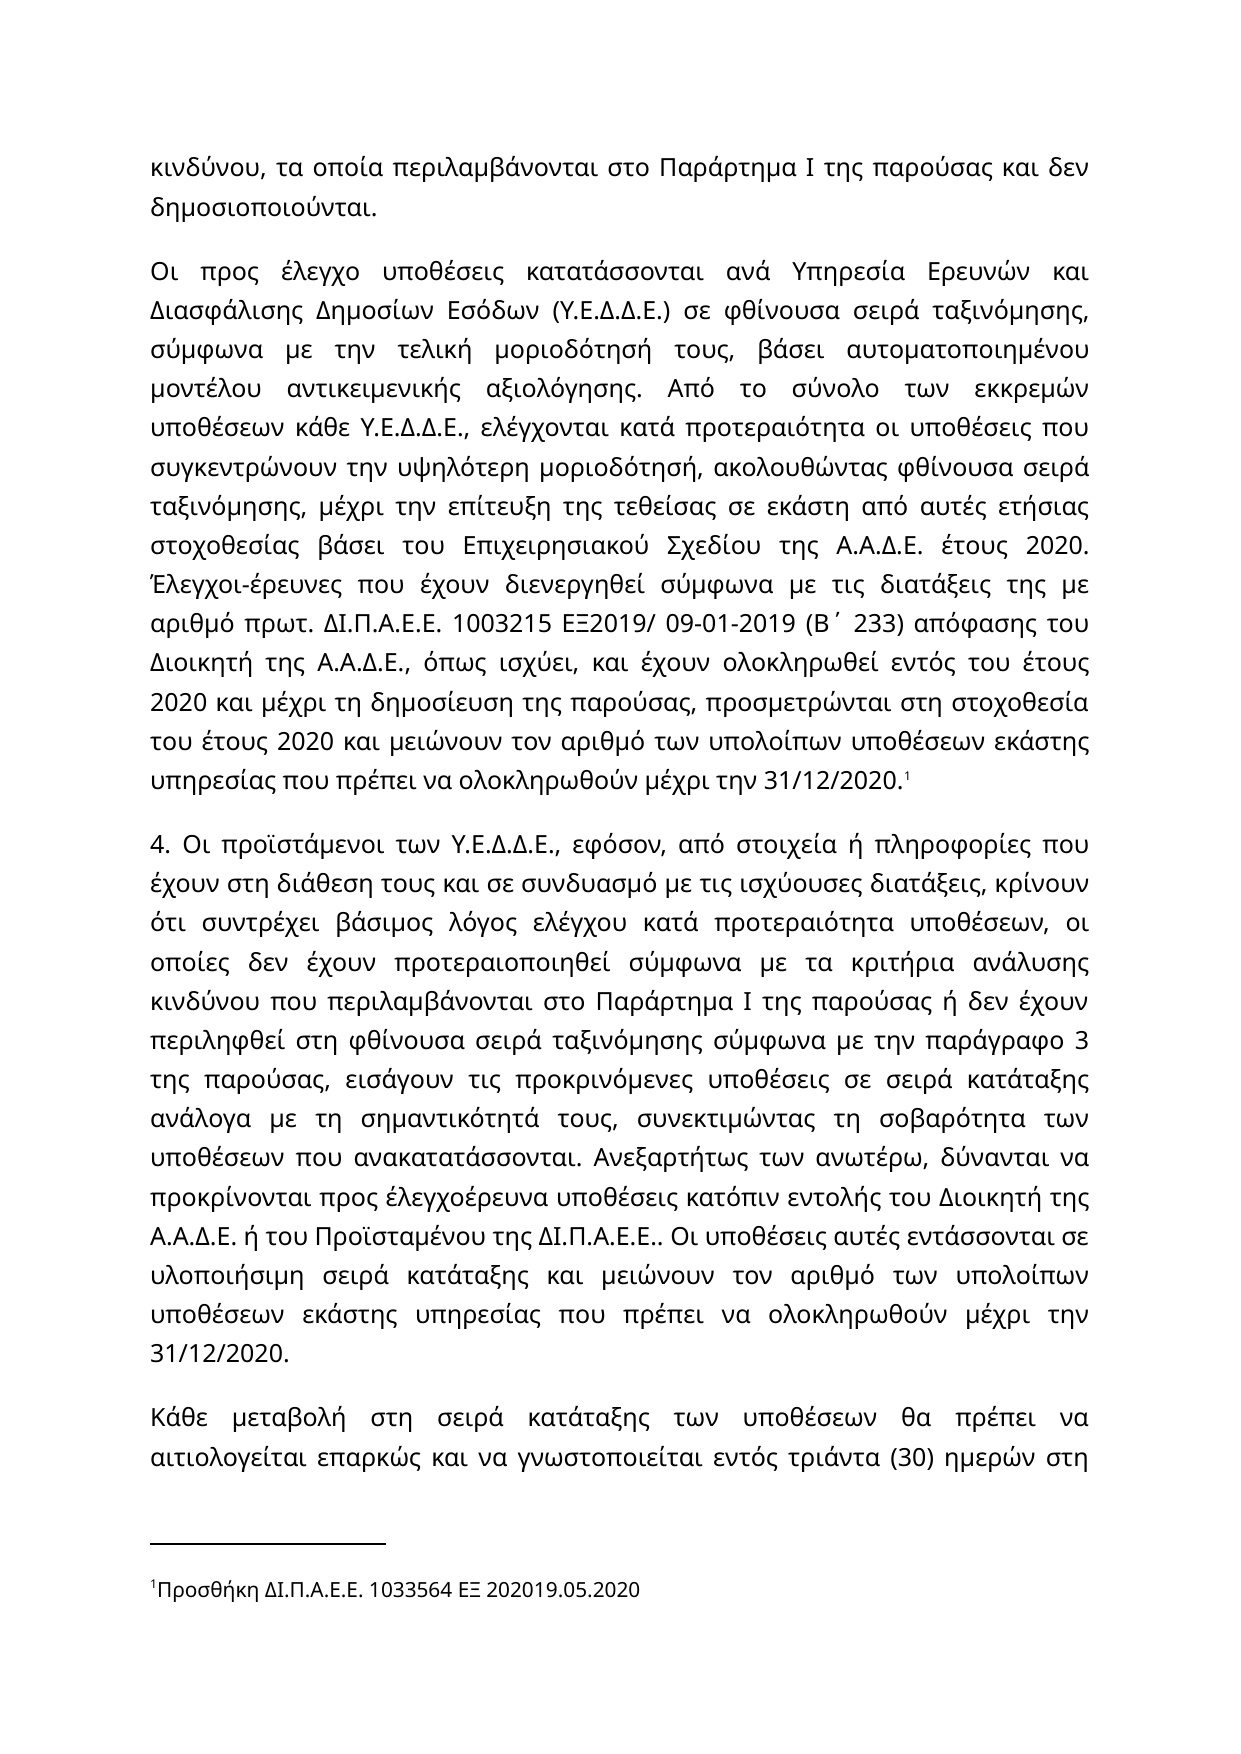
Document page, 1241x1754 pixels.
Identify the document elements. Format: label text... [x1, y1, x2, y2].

text Κάθε μεταβολή στη σειρά κατάταξης των υποθέσεων θα πρέπει να αιτιολογείται επαρκώς και να γνωστοποιείται εντός τριάντα (30) ημερών στη [150, 1400, 1090, 1473]
text κινδύνου, τα οποία περιλαμβάνονται στο Παράρτημα Ι της παρούσας και δεν δημοσιοποιούνται. [150, 150, 1090, 223]
text 4. Οι προϊστάμενοι των Υ.Ε.Δ.Δ.Ε., εφόσον, από στοιχεία ή πληροφορίες που έχουν στη διάθεση τους και σε συνδυασμό με τις ισχύουσες διατάξεις, κρίνουν ότι συντρέχει βάσιμος λόγος ελέγχου κατά προτεραιότητα υποθέσεων, οι οποίες δεν έχουν προτεραιοποιηθεί σύμφωνα με τα κριτήρια ανάλυσης κινδύνου που περιλαμβάνονται στο Παράρτημα Ι της παρούσας ή δεν έχουν περιληφθεί στη φθίνουσα σειρά ταξινόμησης σύμφωνα με την παράγραφο 3 της παρούσας, εισάγουν τις προκρινόμενες υποθέσεις σε σειρά κατάταξης ανάλογα με τη σημαντικότητά τους, συνεκτιμώντας τη σοβαρότητα των υποθέσεων που ανακατατάσσονται. Ανεξαρτήτως των ανωτέρω, δύνανται να προκρίνονται προς έλεγχοέρευνα υποθέσεις κατόπιν εντολής του Διοικητή της Α.Α.Δ.Ε. ή του Προϊσταμένου της ΔΙ.Π.Α.Ε.Ε.. Οι υποθέσεις αυτές εντάσσονται σε υλοποιήσιμη σειρά κατάταξης και μειώνουν τον αριθμό των υπολοίπων υποθέσεων εκάστης υπηρεσίας που πρέπει να ολοκληρωθούν μέχρι την 31/12/2020. [150, 827, 1090, 1370]
text Οι προς έλεγχο υποθέσεις κατατάσσονται ανά Υπηρεσία Ερευνών και Διασφάλισης Δημοσίων Εσόδων (Υ.Ε.Δ.Δ.Ε.) σε φθίνουσα σειρά ταξινόμησης, σύμφωνα με την τελική μοριοδότησή τους, βάσει αυτοματοποιημένου μοντέλου αντικειμενικής αξιολόγησης. Από το σύνολο των εκκρεμών υποθέσεων κάθε Υ.Ε.Δ.Δ.Ε., ελέγχονται κατά προτεραιότητα οι υποθέσεις που συγκεντρώνουν την υψηλότερη μοριοδότησή, ακολουθώντας φθίνουσα σειρά ταξινόμησης, μέχρι την επίτευξη της τεθείσας σε εκάστη από αυτές ετήσιας στοχοθεσίας βάσει του Επιχειρησιακού Σχεδίου της Α.Α.Δ.Ε. έτους 2020. Έλεγχοι-έρευνες που έχουν διενεργηθεί σύμφωνα με τις διατάξεις της με αριθμό πρωτ. ΔΙ.Π.Α.Ε.Ε. 1003215 ΕΞ2019/ 09-01-2019 (Β΄ 233) απόφασης του Διοικητή της Α.Α.Δ.Ε., όπως ισχύει, και έχουν ολοκληρωθεί εντός του έτους 2020 και μέχρι τη δημοσίευση της παρούσας, προσμετρώνται στη στοχοθεσία του έτους 2020 και μειώνουν τον αριθμό των υπολοίπων υποθέσεων εκάστης υπηρεσίας που πρέπει να ολοκληρωθούν μέχρι την 31/12/2020. [150, 253, 1090, 797]
text Προσθήκη ΔΙ.Π.Α.Ε.Ε. 1033564 ΕΞ 202019.05.2020 [150, 1576, 1090, 1604]
